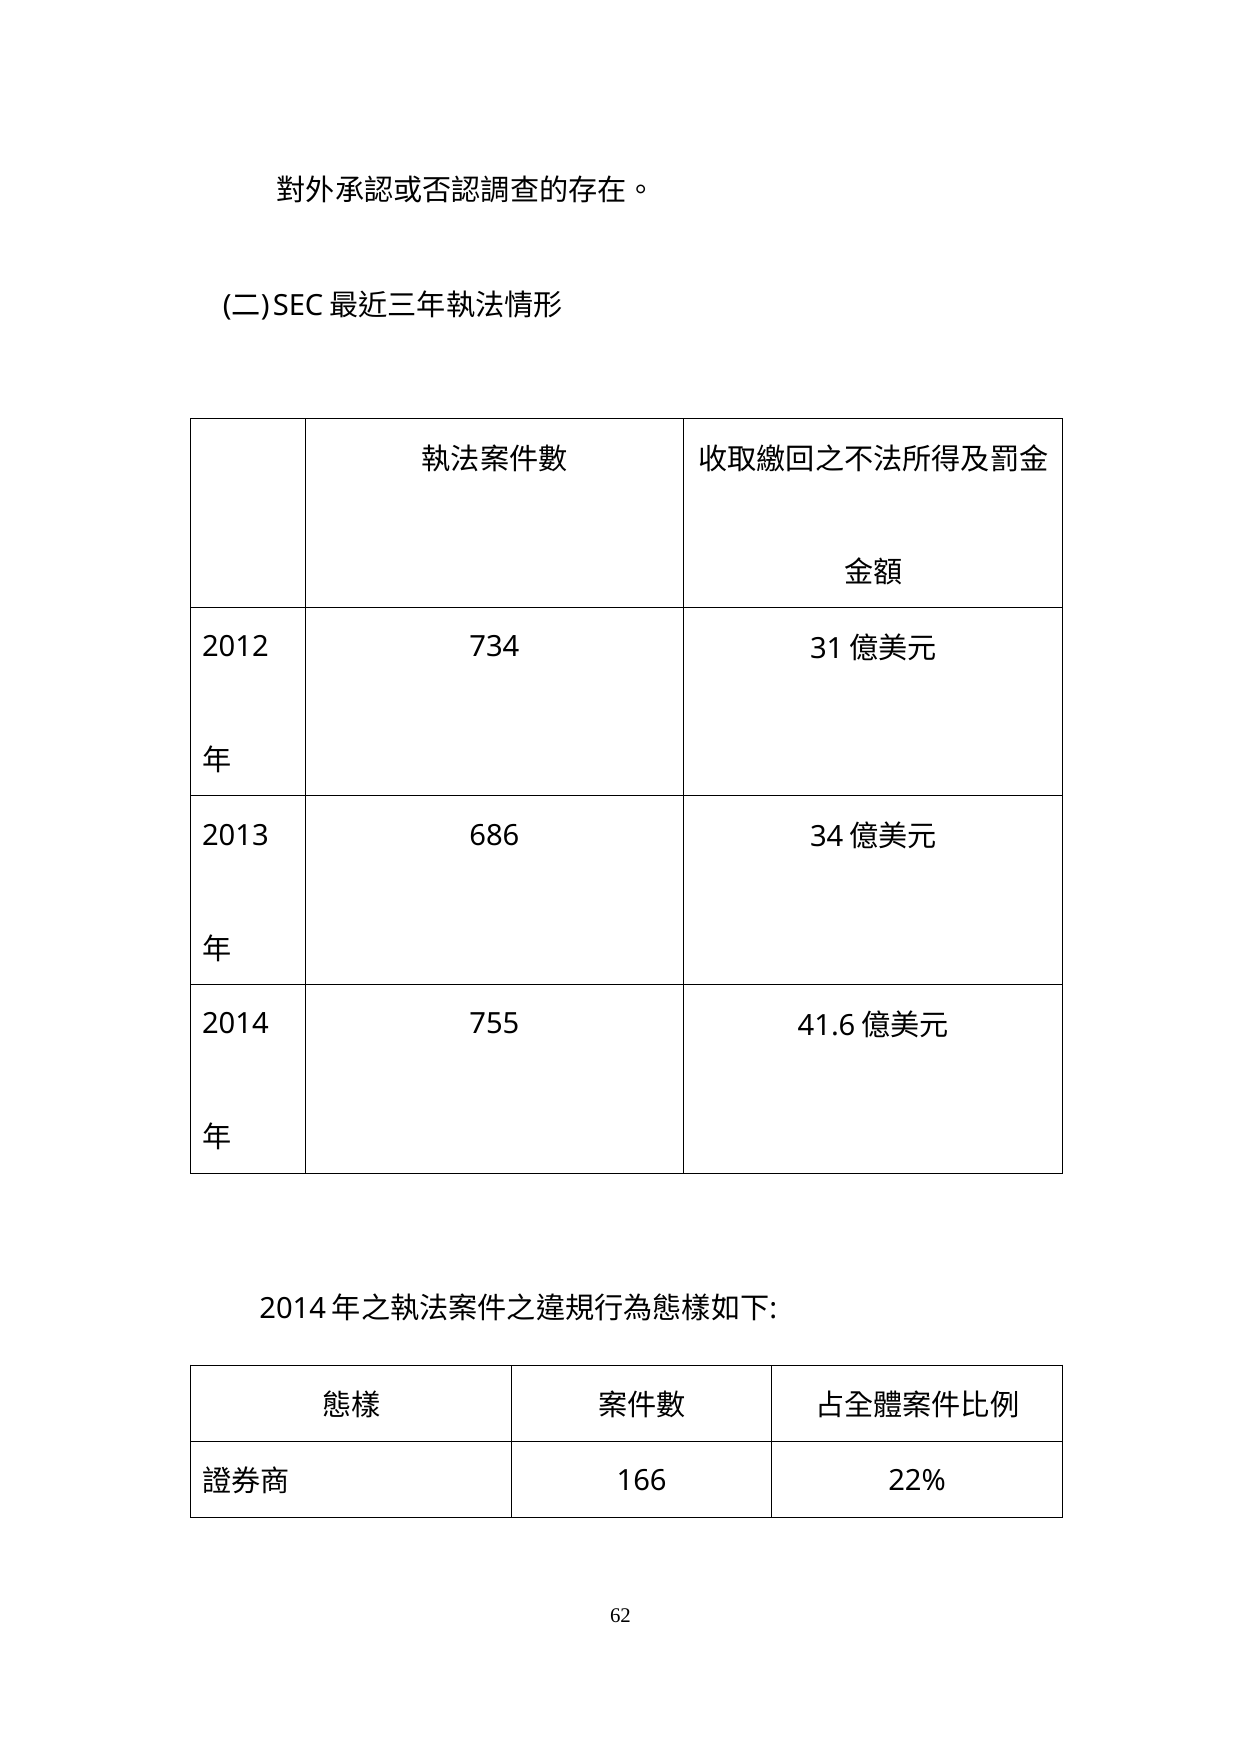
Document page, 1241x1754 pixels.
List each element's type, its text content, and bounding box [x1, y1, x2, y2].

table_header [191, 419, 305, 607]
table_cell 證券商 [191, 1442, 511, 1517]
table_cell 755 [306, 985, 683, 1172]
table_header 案件數 [512, 1366, 771, 1441]
table_header 執法案件數 [306, 419, 683, 607]
table_cell 686 [306, 796, 683, 984]
table_cell 31億美元 [684, 608, 1062, 795]
table_cell 2012年 [191, 608, 305, 795]
table_cell 2014年 [191, 985, 305, 1172]
table_header 收取繳回之不法所得及罰金金額 [684, 419, 1062, 607]
table_header 占全體案件比例 [772, 1366, 1062, 1441]
table_cell 22% [772, 1442, 1062, 1517]
table_cell 2013年 [191, 796, 305, 984]
list SEC最近三年執法情形 [223, 265, 1053, 340]
text 2014年之執法案件之違規行為態樣如下: [202, 1268, 1053, 1343]
table_cell 166 [512, 1442, 771, 1517]
table_cell 34億美元 [684, 796, 1062, 984]
table_cell 734 [306, 608, 683, 795]
table_header 態樣 [191, 1366, 511, 1441]
text 對外承認或否認調查的存在。 [276, 150, 1053, 225]
table_cell 41.6億美元 [684, 985, 1062, 1172]
